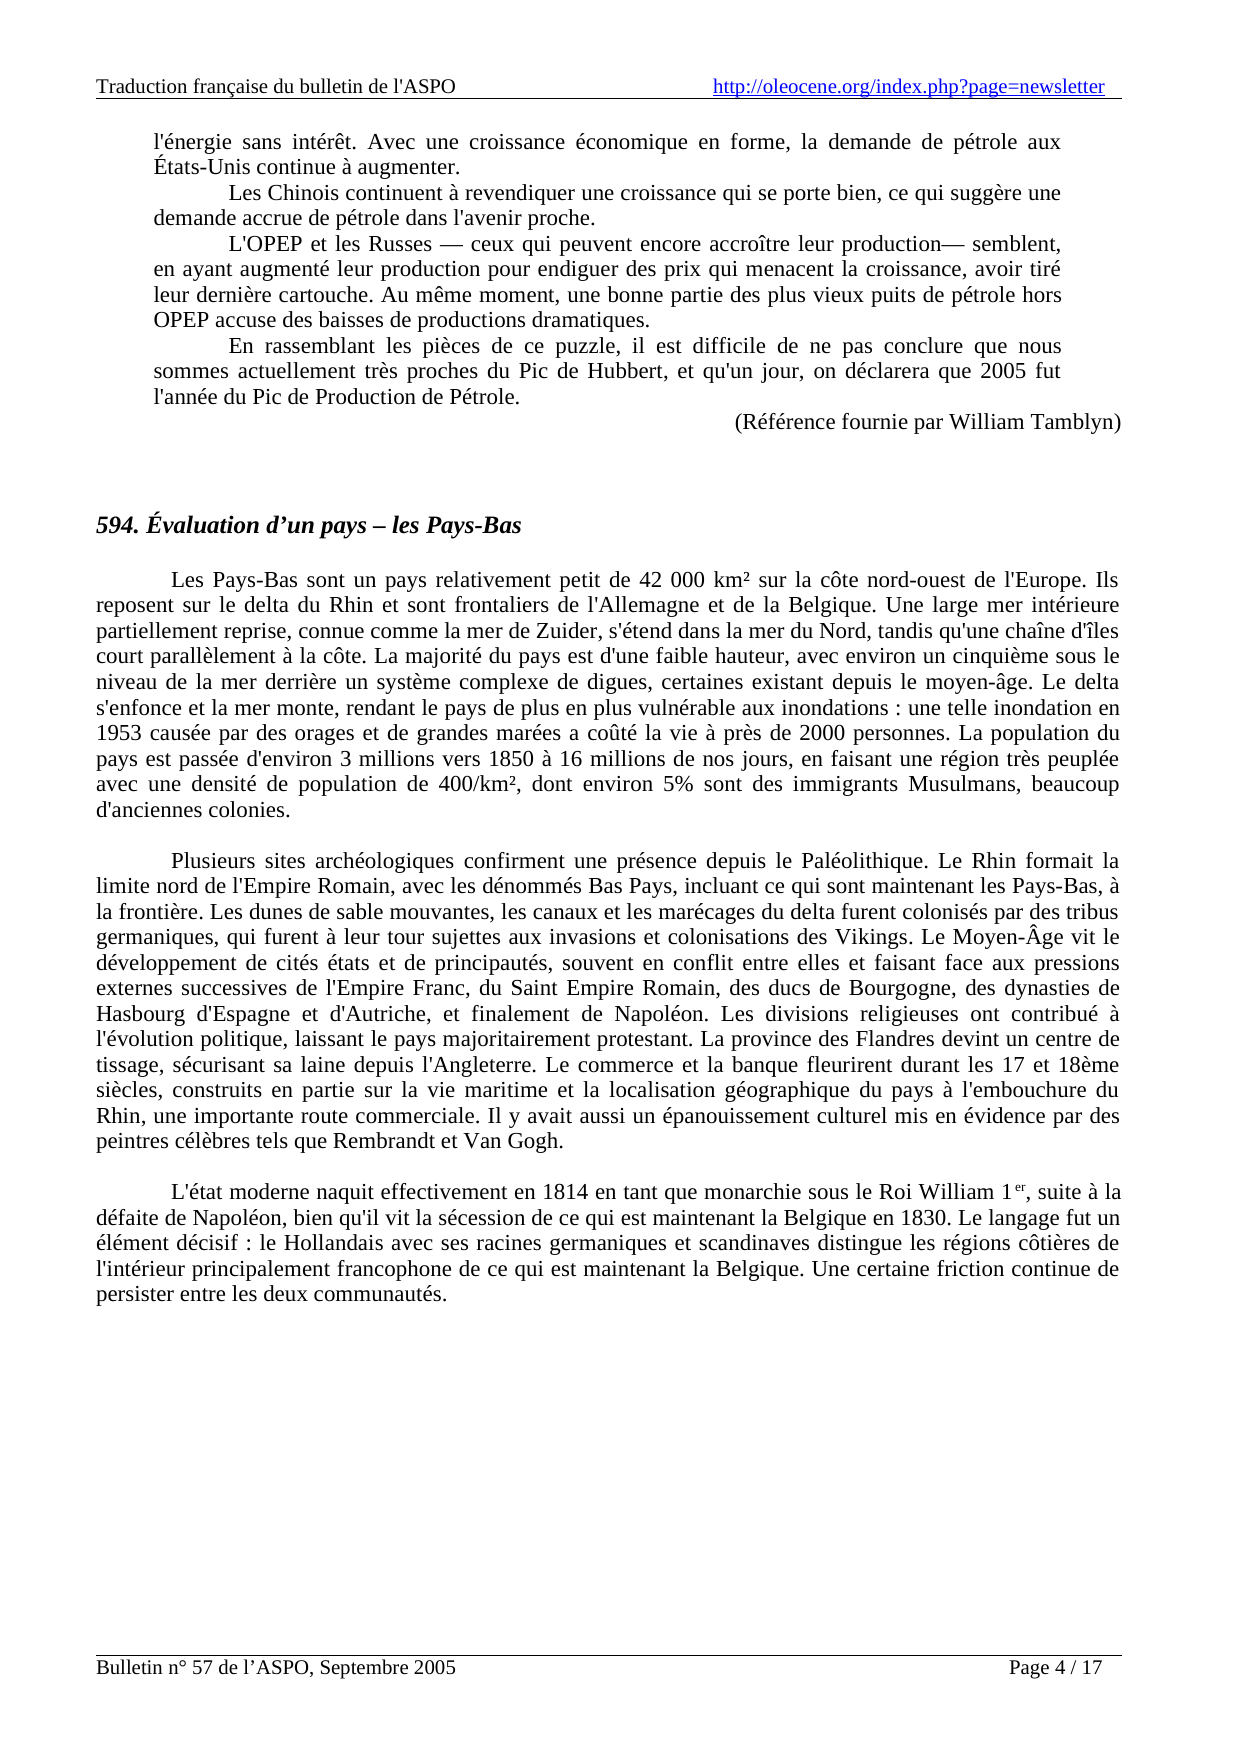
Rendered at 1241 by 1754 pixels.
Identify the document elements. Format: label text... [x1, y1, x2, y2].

text Plusieurs sites archéologiques confirment une présence depuis le Paléolithique. Le Rhin formait la limite nord de l'Empire Romain, avec les dénommés Bas Pays, incluant ce qui sont maintenant les Pays-Bas, à la frontière. Les dunes de sable mouvantes, les canaux et les marécages du delta furent colonisés par des tribus germaniques, qui furent à leur tour sujettes aux invasions et colonisations des Vikings. Le Moyen-Âge vit le développement de cités états et de principautés, souvent en conflit entre elles et faisant face aux pressions externes successives de l'Empire Franc, du Saint Empire Romain, des ducs de Bourgogne, des dynasties de Hasbourg d'Espagne et d'Autriche, et finalement de Napoléon. Les divisions religieuses ont contribué à l'évolution politique, laissant le pays majoritairement protestant. La province des Flandres devint un centre de tissage, sécurisant sa laine depuis l'Angleterre. Le commerce et la banque fleurirent durant les 17 et 18ème siècles, construits en partie sur la vie maritime et la localisation géographique du pays à l'embouchure du Rhin, une importante route commerciale. Il y avait aussi un épanouissement culturel mis en évidence par des peintres célèbres tels que Rembrandt et Van Gogh. [96, 847, 1122, 1154]
text Les Pays-Bas sont un pays relativement petit de 42 000 km² sur la côte nord-ouest de l'Europe. Ils reposent sur le delta du Rhin et sont frontaliers de l'Allemagne et de la Belgique. Une large mer intérieure partiellement reprise, connue comme la mer de Zuider, s'étend dans la mer du Nord, tandis qu'une chaîne d'îles court parallèlement à la côte. La majorité du pays est d'une faible hauteur, avec environ un cinquième sous le niveau de la mer derrière un système complexe de digues, certaines existant depuis le moyen-âge. Le delta s'enfonce et la mer monte, rendant le pays de plus en plus vulnérable aux inondations : une telle inondation en 1953 causée par des orages et de grandes marées a coûté la vie à près de 2000 personnes. La population du pays est passée d'environ 3 millions vers 1850 à 16 millions de nos jours, en faisant une région très peuplée avec une densité de population de 400/km², dont environ 5% sont des immigrants Musulmans, beaucoup d'anciennes colonies. [96, 567, 1122, 822]
text Les Chinois continuent à revendiquer une croissance qui se porte bien, ce qui suggère une demande accrue de pétrole dans l'avenir proche. [153, 179, 1063, 231]
text 594. Évaluation d’un pays – les Pays-Bas [96, 511, 1122, 539]
text En rassemblant les pièces de ce puzzle, il est difficile de ne pas conclure que nous sommes actuellement très proches du Pic de Hubbert, et qu'un jour, on déclarera que 2005 fut l'année du Pic de Production de Pétrole. [153, 333, 1063, 409]
text l'énergie sans intérêt. Avec une croissance économique en forme, la demande de pétrole aux États-Unis continue à augmenter. [153, 128, 1063, 179]
text L'état moderne naquit effectivement en 1814 en tant que monarchie sous le Roi William 1er, suite à la défaite de Napoléon, bien qu'il vit la sécession de ce qui est maintenant la Belgique en 1830. Le langage fut un élément décisif : le Hollandais avec ses racines germaniques et scandinaves distingue les régions côtières de l'intérieur principalement francophone de ce qui est maintenant la Belgique. Une certaine friction continue de persister entre les deux communautés. [96, 1179, 1122, 1307]
text (Référence fournie par William Tamblyn) [96, 409, 1122, 435]
text L'OPEP et les Russes — ceux qui peuvent encore accroître leur production— semblent, en ayant augmenté leur production pour endiguer des prix qui menacent la croissance, avoir tiré leur dernière cartouche. Au même moment, une bonne partie des plus vieux puits de pétrole hors OPEP accuse des baisses de productions dramatiques. [153, 231, 1063, 333]
